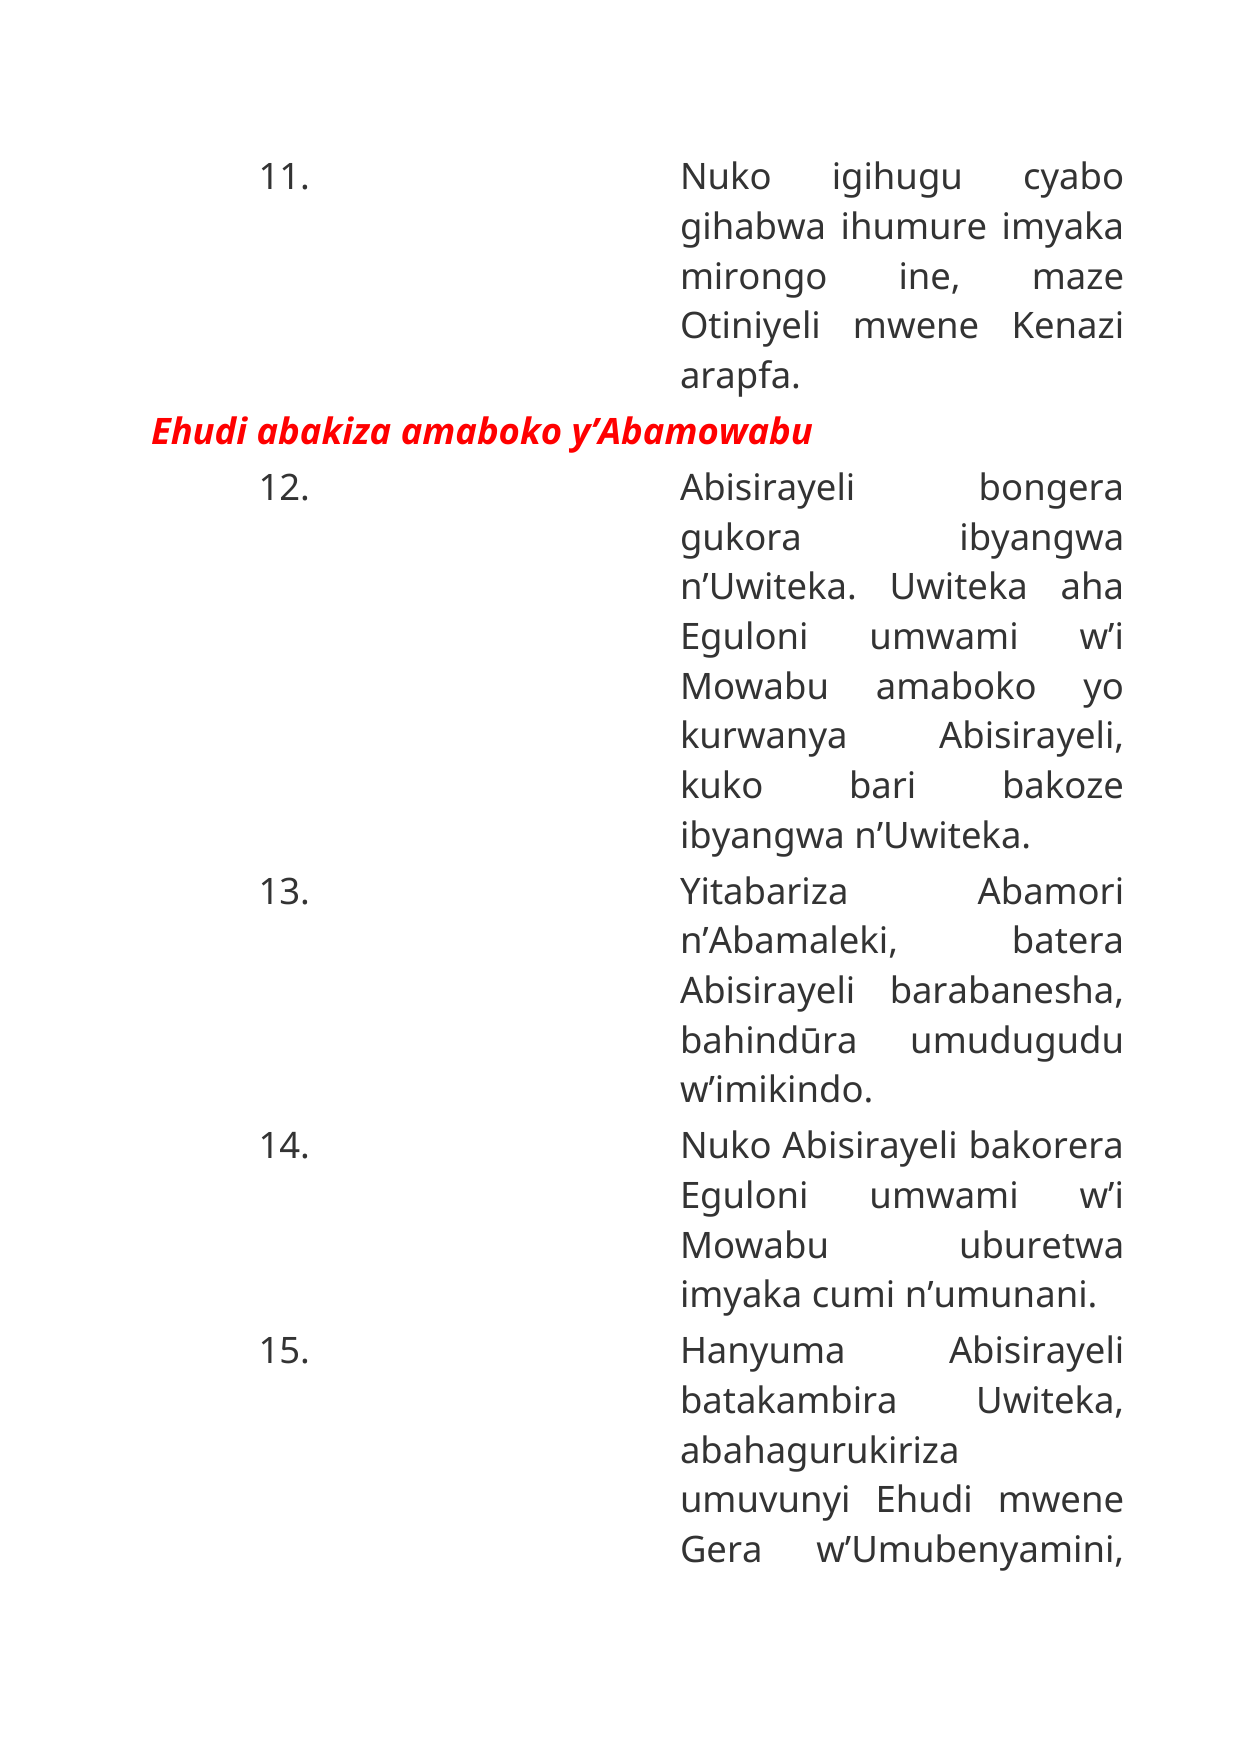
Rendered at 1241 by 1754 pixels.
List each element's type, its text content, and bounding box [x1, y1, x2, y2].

table_cell 13. [255, 862, 677, 1117]
table_cell [148, 862, 255, 1117]
table_cell Nuko Abisirayeli bakorera Eguloni umwami w’i Mowabu uburetwa imyaka cumi n’umunani. [677, 1117, 1127, 1322]
table_cell [148, 148, 255, 402]
table_cell Nuko igihugu cyabo gihabwa ihumure imyaka mirongo ine, maze Otiniyeli mwene Kenazi arapfa. [677, 148, 1127, 402]
table_cell [148, 1322, 255, 1576]
table_cell 14. [255, 1117, 677, 1322]
table_cell 12. [255, 458, 677, 862]
table_cell [148, 1117, 255, 1322]
table_cell Hanyuma Abisirayeli batakambira Uwiteka, abahagurukiriza umuvunyi Ehudi mwene Gera w’Umubenyamini, [677, 1322, 1127, 1576]
table_cell Abisirayeli bongera gukora ibyangwa n’Uwiteka. Uwiteka aha Eguloni umwami w’i Mowabu amaboko yo kurwanya Abisirayeli, kuko bari bakoze ibyangwa n’Uwiteka. [677, 458, 1127, 862]
table_cell [148, 458, 255, 862]
table_cell 11. [255, 148, 677, 402]
table_cell Ehudi abakiza amaboko y’Abamowabu [148, 402, 1127, 458]
table_cell 15. [255, 1322, 677, 1576]
table_cell Yitabariza Abamori n’Abamaleki, batera Abisirayeli barabanesha, bahindūra umudugudu w’imikindo. [677, 862, 1127, 1117]
